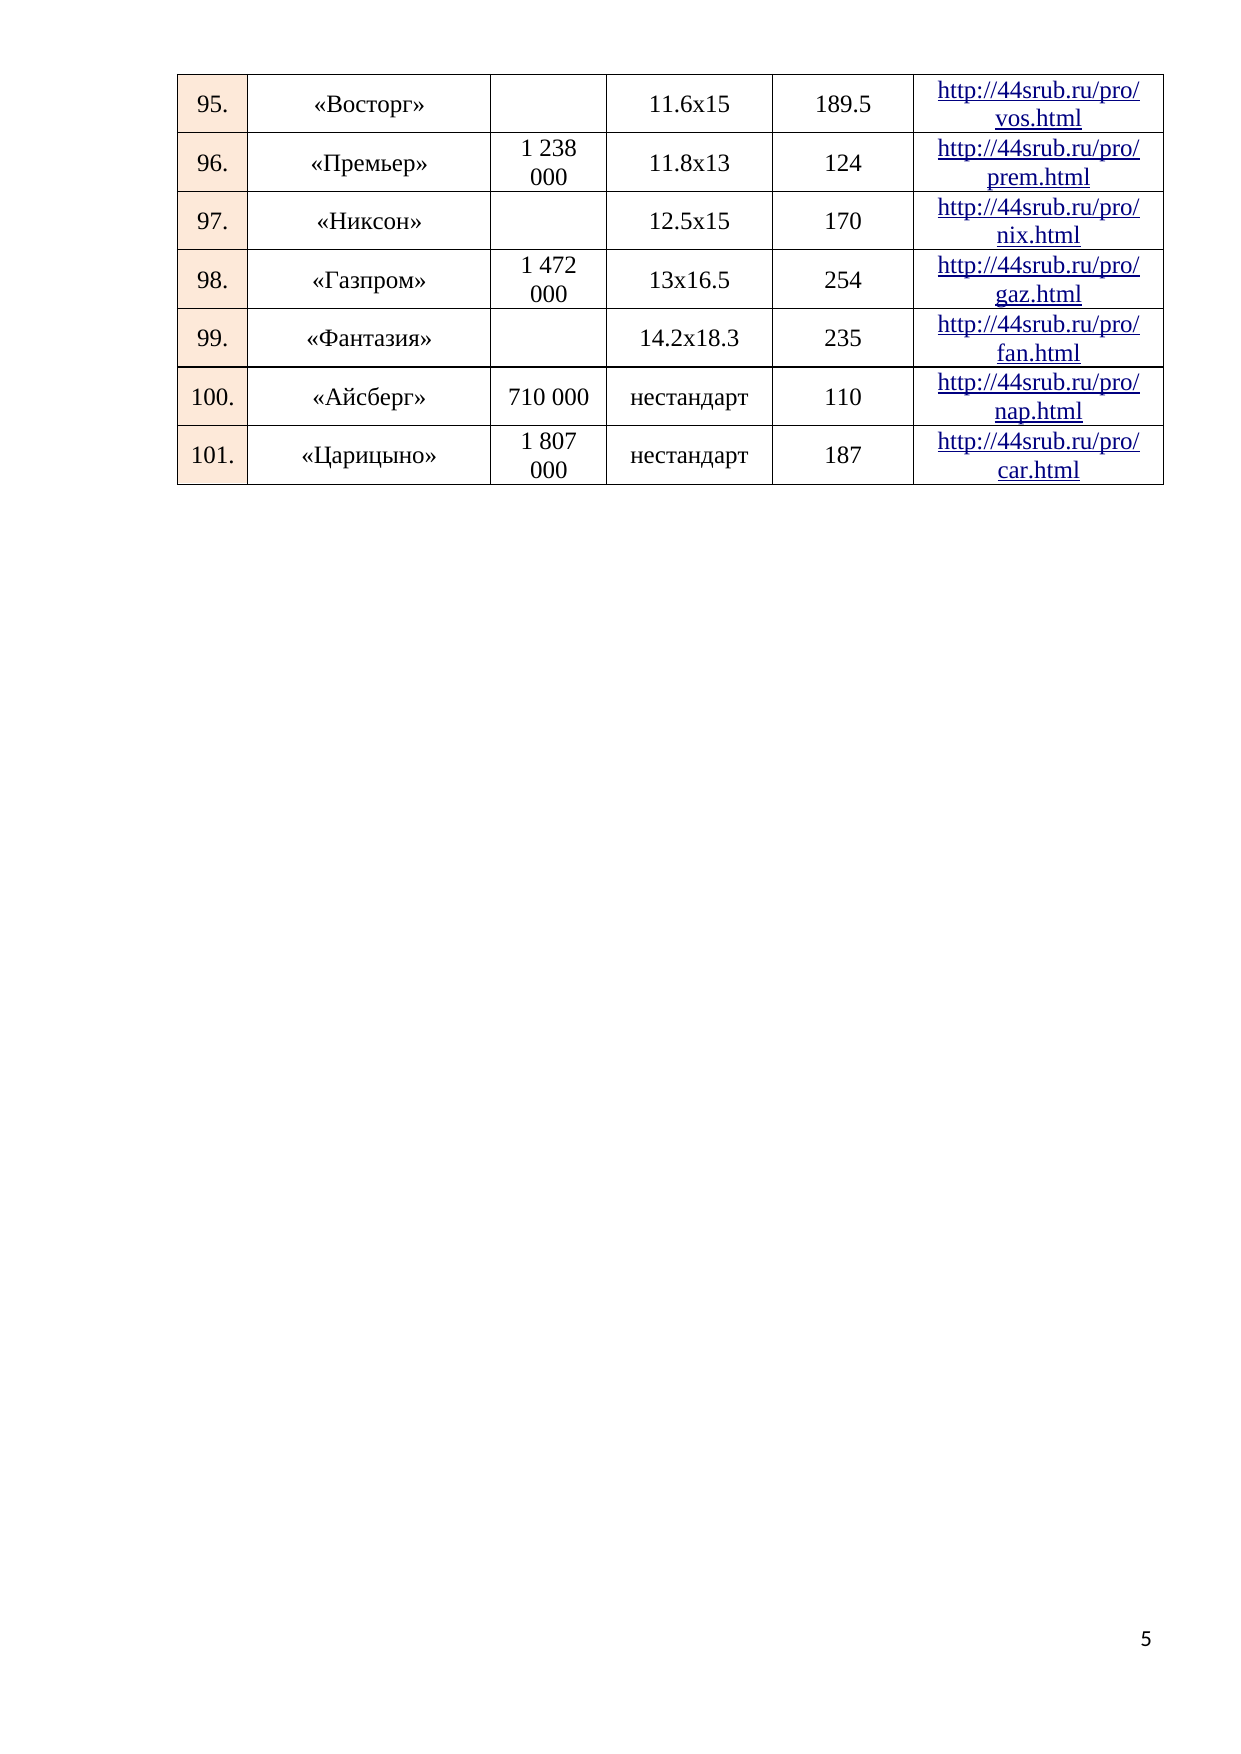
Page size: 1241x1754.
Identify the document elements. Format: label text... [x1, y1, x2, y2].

table_cell 11.8х13 [607, 133, 772, 191]
table_cell http://44srub.ru/pro/gaz.html [914, 250, 1163, 308]
table_cell [491, 75, 606, 132]
table_cell 189.5 [773, 75, 913, 132]
table_cell «Восторг» [248, 75, 490, 132]
table_cell 97. [178, 192, 247, 249]
table_cell 13х16.5 [607, 250, 772, 308]
table_cell «Премьер» [248, 133, 490, 191]
table_cell http://44srub.ru/pro/nix.html [914, 192, 1163, 249]
table_cell «Никсон» [248, 192, 490, 249]
table_cell «Фантазия» [248, 309, 490, 366]
table_cell 110 [773, 368, 913, 425]
table_cell 14.2х18.3 [607, 309, 772, 366]
table_cell 187 [773, 426, 913, 483]
table_cell 100. [178, 368, 247, 425]
table_cell http://44srub.ru/pro/vos.html [914, 75, 1163, 132]
table_cell 98. [178, 250, 247, 308]
table_cell [491, 192, 606, 249]
table_cell нестандарт [607, 368, 772, 425]
table_cell «Царицыно» [248, 426, 490, 483]
table_cell «Газпром» [248, 250, 490, 308]
table_cell 235 [773, 309, 913, 366]
table_cell нестандарт [607, 426, 772, 483]
table_cell [491, 309, 606, 366]
table_cell «Айсберг» [248, 368, 490, 425]
table_cell 101. [178, 426, 247, 483]
table_cell 124 [773, 133, 913, 191]
table_cell 1 807 000 [491, 426, 606, 483]
table_cell 710 000 [491, 368, 606, 425]
table_cell http://44srub.ru/pro/nap.html [914, 368, 1163, 425]
table_cell 1 472 000 [491, 250, 606, 308]
table_cell 1 238 000 [491, 133, 606, 191]
table_cell http://44srub.ru/pro/fan.html [914, 309, 1163, 366]
table_cell 12.5х15 [607, 192, 772, 249]
table_cell 11.6х15 [607, 75, 772, 132]
table_cell 95. [178, 75, 247, 132]
table_cell 254 [773, 250, 913, 308]
table_cell http://44srub.ru/pro/car.html [914, 426, 1163, 483]
table_cell http://44srub.ru/pro/prem.html [914, 133, 1163, 191]
table_cell 99. [178, 309, 247, 366]
table_cell 96. [178, 133, 247, 191]
table_cell 170 [773, 192, 913, 249]
